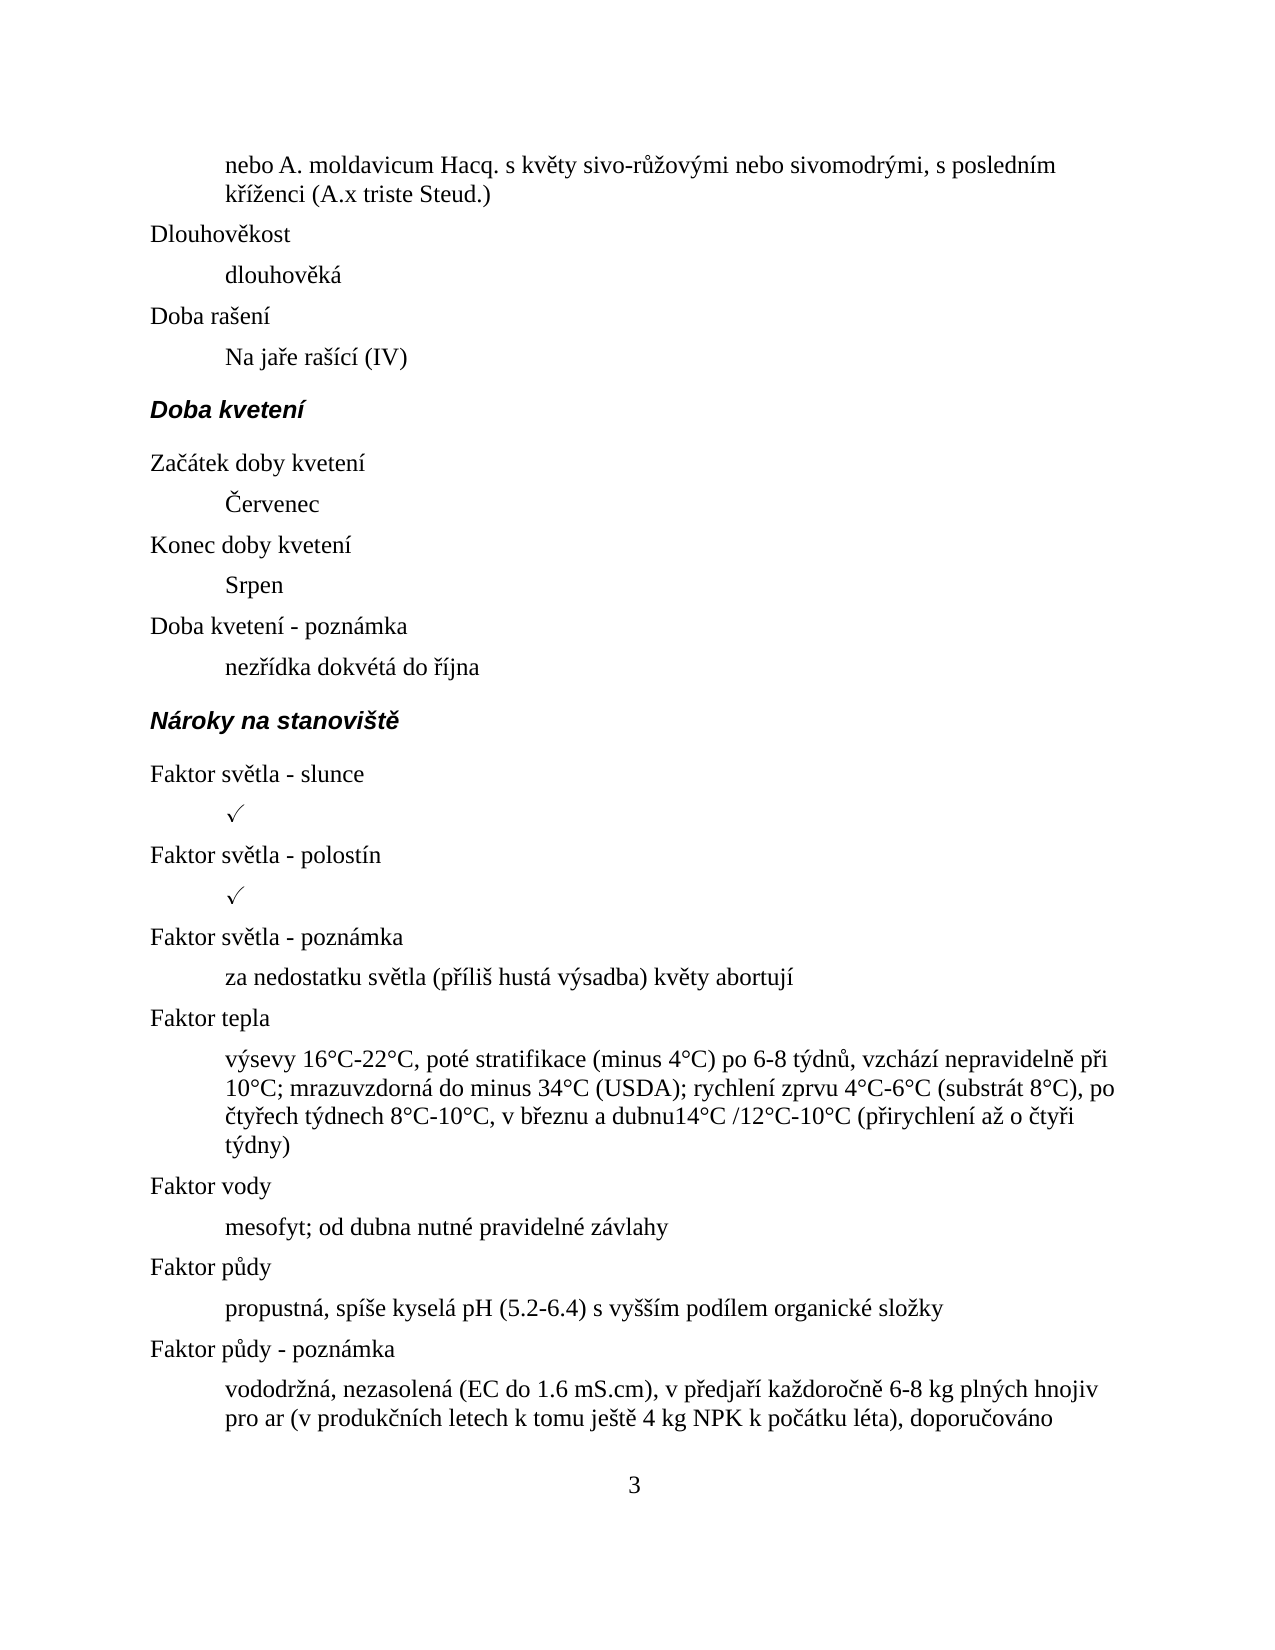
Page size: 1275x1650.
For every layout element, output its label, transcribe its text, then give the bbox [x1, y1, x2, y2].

text Faktor vody [150, 1171, 1125, 1200]
text vododržná, nezasolená (EC do 1.6 mS.cm), v předjaří každoročně 6-8 kg plných hnojiv pro ar (v produkčních letech k tomu ještě 4 kg NPK k počátku léta), doporučováno [225, 1374, 1125, 1432]
text Faktor světla - polostín [150, 840, 1125, 869]
text nebo A. moldavicum Hacq. s květy sivo-růžovými nebo sivomodrými, s posledním kříženci (A.x triste Steud.) [225, 150, 1125, 207]
text Doba rašení [150, 301, 1125, 330]
text Faktor tepla [150, 1003, 1125, 1032]
subtitle Doba kvetení [150, 395, 1125, 424]
text Faktor světla - poznámka [150, 922, 1125, 951]
text Faktor půdy [150, 1252, 1125, 1281]
text Začátek doby kvetení [150, 448, 1125, 477]
text Červenec [225, 489, 1125, 518]
text nezřídka dokvétá do října [225, 652, 1125, 681]
text za nedostatku světla (příliš hustá výsadba) květy abortují [225, 962, 1125, 991]
text Faktor půdy - poznámka [150, 1334, 1125, 1363]
text ✓ [225, 881, 1125, 910]
text Dlouhověkost [150, 219, 1125, 248]
text dlouhověká [225, 260, 1125, 289]
subtitle Nároky na stanoviště [150, 706, 1125, 734]
text propustná, spíše kyselá pH (5.2-6.4) s vyšším podílem organické složky [225, 1293, 1125, 1322]
text výsevy 16°C-22°C, poté stratifikace (minus 4°C) po 6-8 týdnů, vzchází nepravidelně při 10°C; mrazuvzdorná do minus 34°C (USDA); rychlení zprvu 4°C-6°C (substrát 8°C), po čtyřech týdnech 8°C-10°C, v březnu a dubnu14°C /12°C-10°C (přirychlení až o čtyři týdny) [225, 1044, 1125, 1159]
text Doba kvetení - poznámka [150, 611, 1125, 640]
text Srpen [225, 571, 1125, 599]
text ✓ [225, 799, 1125, 828]
text mesofyt; od dubna nutné pravidelné závlahy [225, 1212, 1125, 1240]
text Konec doby kvetení [150, 530, 1125, 559]
text Faktor světla - slunce [150, 759, 1125, 788]
text Na jaře rašící (IV) [225, 342, 1125, 370]
